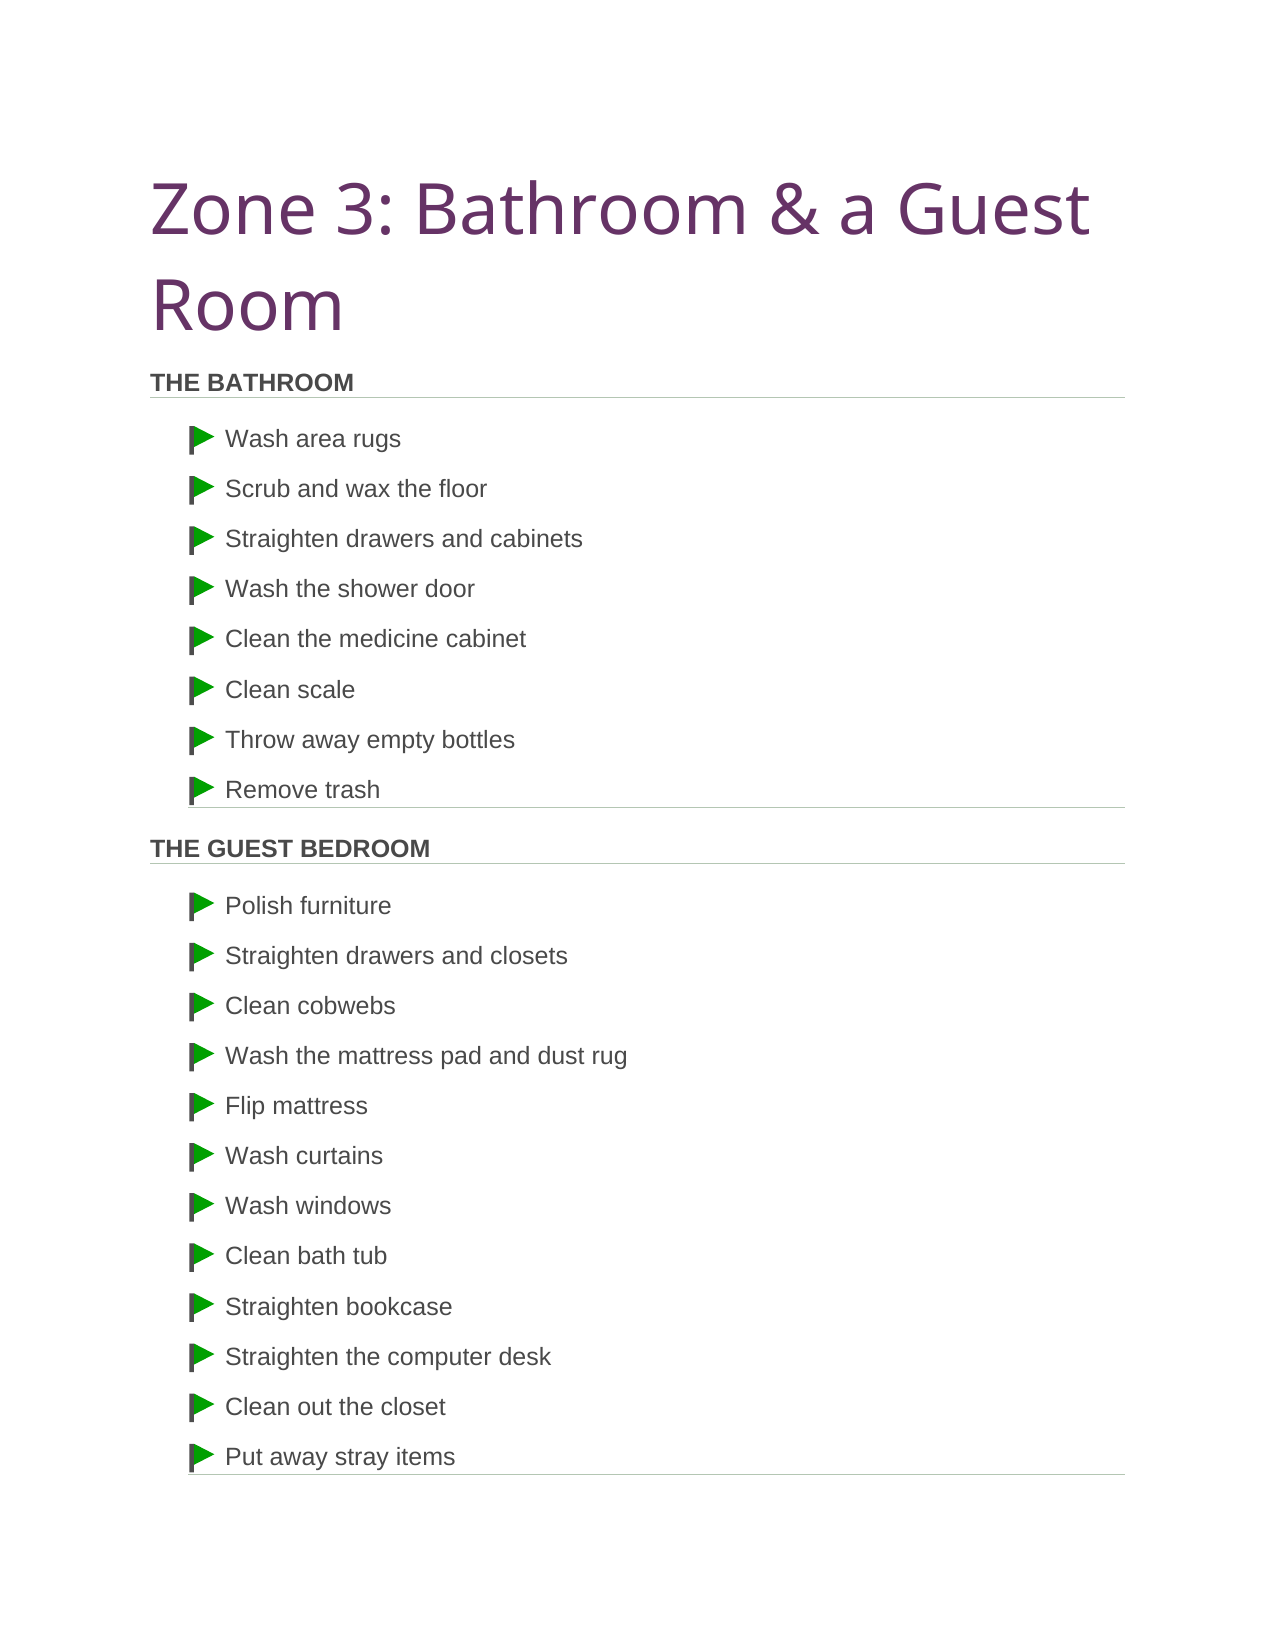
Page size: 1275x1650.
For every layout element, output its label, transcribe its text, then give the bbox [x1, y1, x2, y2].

list Put away stray items [187, 1442, 1125, 1475]
list Wash windows [187, 1191, 1125, 1223]
list Flip mattress [187, 1091, 1125, 1123]
list Clean the medicine cabinet [187, 624, 1125, 657]
list Wash area rugs [187, 424, 1125, 456]
text THE GUEST BEDROOM [150, 834, 1125, 863]
list Clean bath tub [187, 1241, 1125, 1274]
list Scrub and wax the floor [187, 474, 1125, 506]
list Clean cobwebs [187, 991, 1125, 1023]
list Wash the shower door [187, 574, 1125, 607]
list Straighten the computer desk [187, 1342, 1125, 1374]
text THE BATHROOM [150, 368, 1125, 397]
list Clean scale [187, 674, 1125, 707]
list Clean out the closet [187, 1392, 1125, 1424]
subtitle Zone 3: Bathroom & a Guest Room [150, 158, 1125, 351]
list Polish furniture [187, 891, 1125, 923]
list Straighten drawers and cabinets [187, 524, 1125, 557]
list Throw away empty bottles [187, 725, 1125, 757]
list Wash the mattress pad and dust rug [187, 1041, 1125, 1073]
list Remove trash [187, 775, 1125, 808]
list Wash curtains [187, 1141, 1125, 1173]
list Straighten bookcase [187, 1291, 1125, 1324]
list Straighten drawers and closets [187, 941, 1125, 973]
